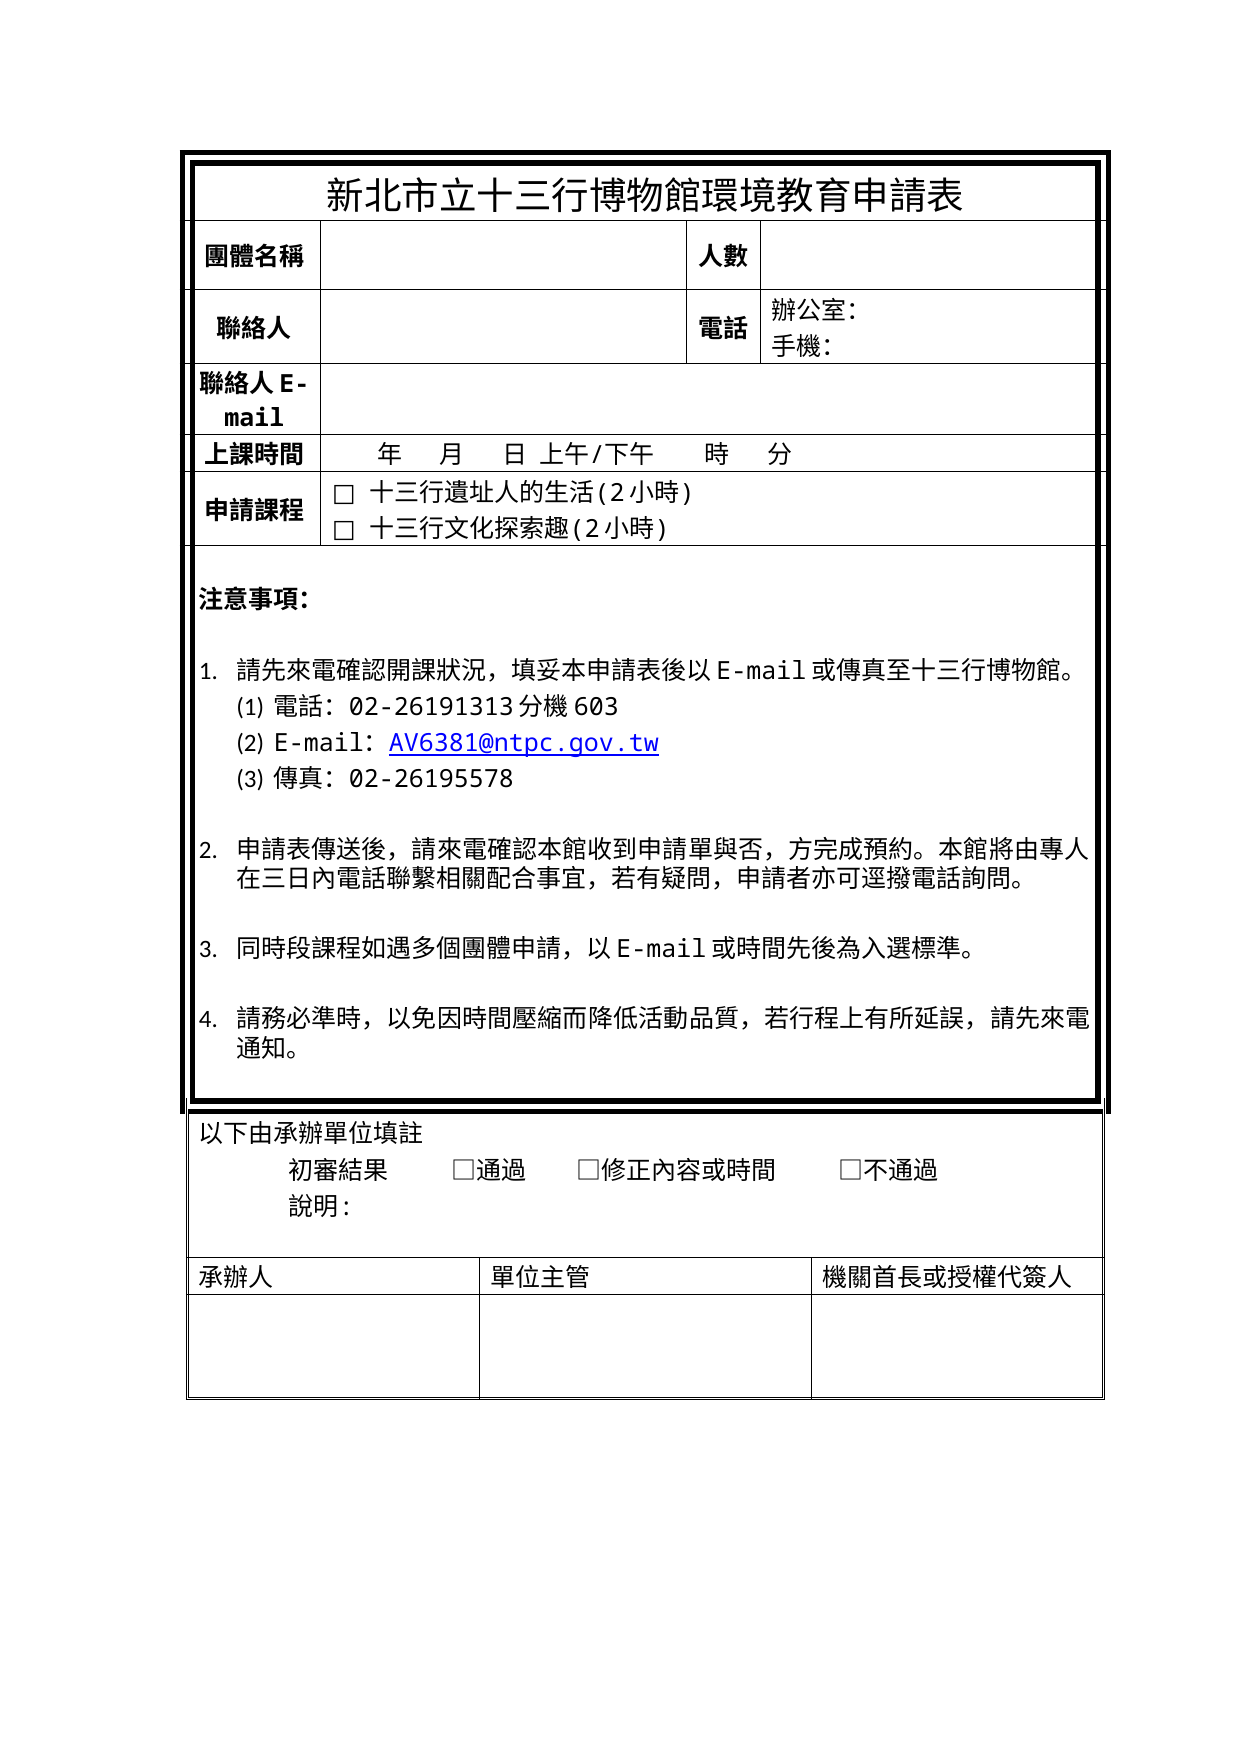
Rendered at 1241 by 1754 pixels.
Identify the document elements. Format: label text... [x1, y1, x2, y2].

table_cell 承辦人 [189, 1258, 479, 1294]
table_cell [761, 221, 1095, 289]
table_cell 團體名稱 [195, 221, 320, 289]
table_cell 聯絡人 [195, 290, 320, 363]
table_cell 十三行遺址人的生活(2小時) 十三行文化探索趣(2小時) [321, 472, 1095, 545]
table_cell [189, 1295, 479, 1397]
table_cell 以下由承辦單位填註 初審結果 □通過 □修正內容或時間 □不通過 說明: [189, 1114, 1102, 1257]
table_cell 單位主管 [480, 1258, 811, 1294]
table_cell [321, 364, 1095, 434]
table_cell [812, 1295, 1102, 1397]
table_cell [321, 221, 686, 289]
table_cell 申請課程 [195, 472, 320, 545]
table_cell 注意事項： 請先來電確認開課狀況，填妥本申請表後以E-mail或傳真至十三行博物館。 電話：02-26191313分機603 E-mail：AV6381@ntpc.gov.tw 傳真：02-26195578 申請表傳送後，請來電確認本館收到申請單與否，方完成預約。本館將由專人在三日內電話聯繫相關配合事宜，若有疑問，申請者亦可逕撥電話詢問。 同時段課程如遇多個團體申請，以E-mail或時間先後為入選標準。 請務必準時，以免因時間壓縮而降低活動品質，若行程上有所延誤，請先來電通知。 [195, 546, 1095, 1098]
table_cell [321, 290, 686, 363]
table_cell 上課時間 [195, 435, 320, 471]
table_cell [188, 1098, 1103, 1109]
table_cell 人數 [687, 221, 760, 289]
table_cell 年 月 日 上午/下午 時 分 [321, 435, 1095, 471]
table_cell [480, 1295, 811, 1397]
table_cell 聯絡人E-mail [195, 364, 320, 434]
table_header 新北市立十三行博物館環境教育申請表 [188, 155, 1103, 220]
table_cell 電話 [687, 290, 760, 363]
table_cell 機關首長或授權代簽人 [812, 1258, 1102, 1294]
table_cell 辦公室： 手機： [761, 290, 1095, 363]
